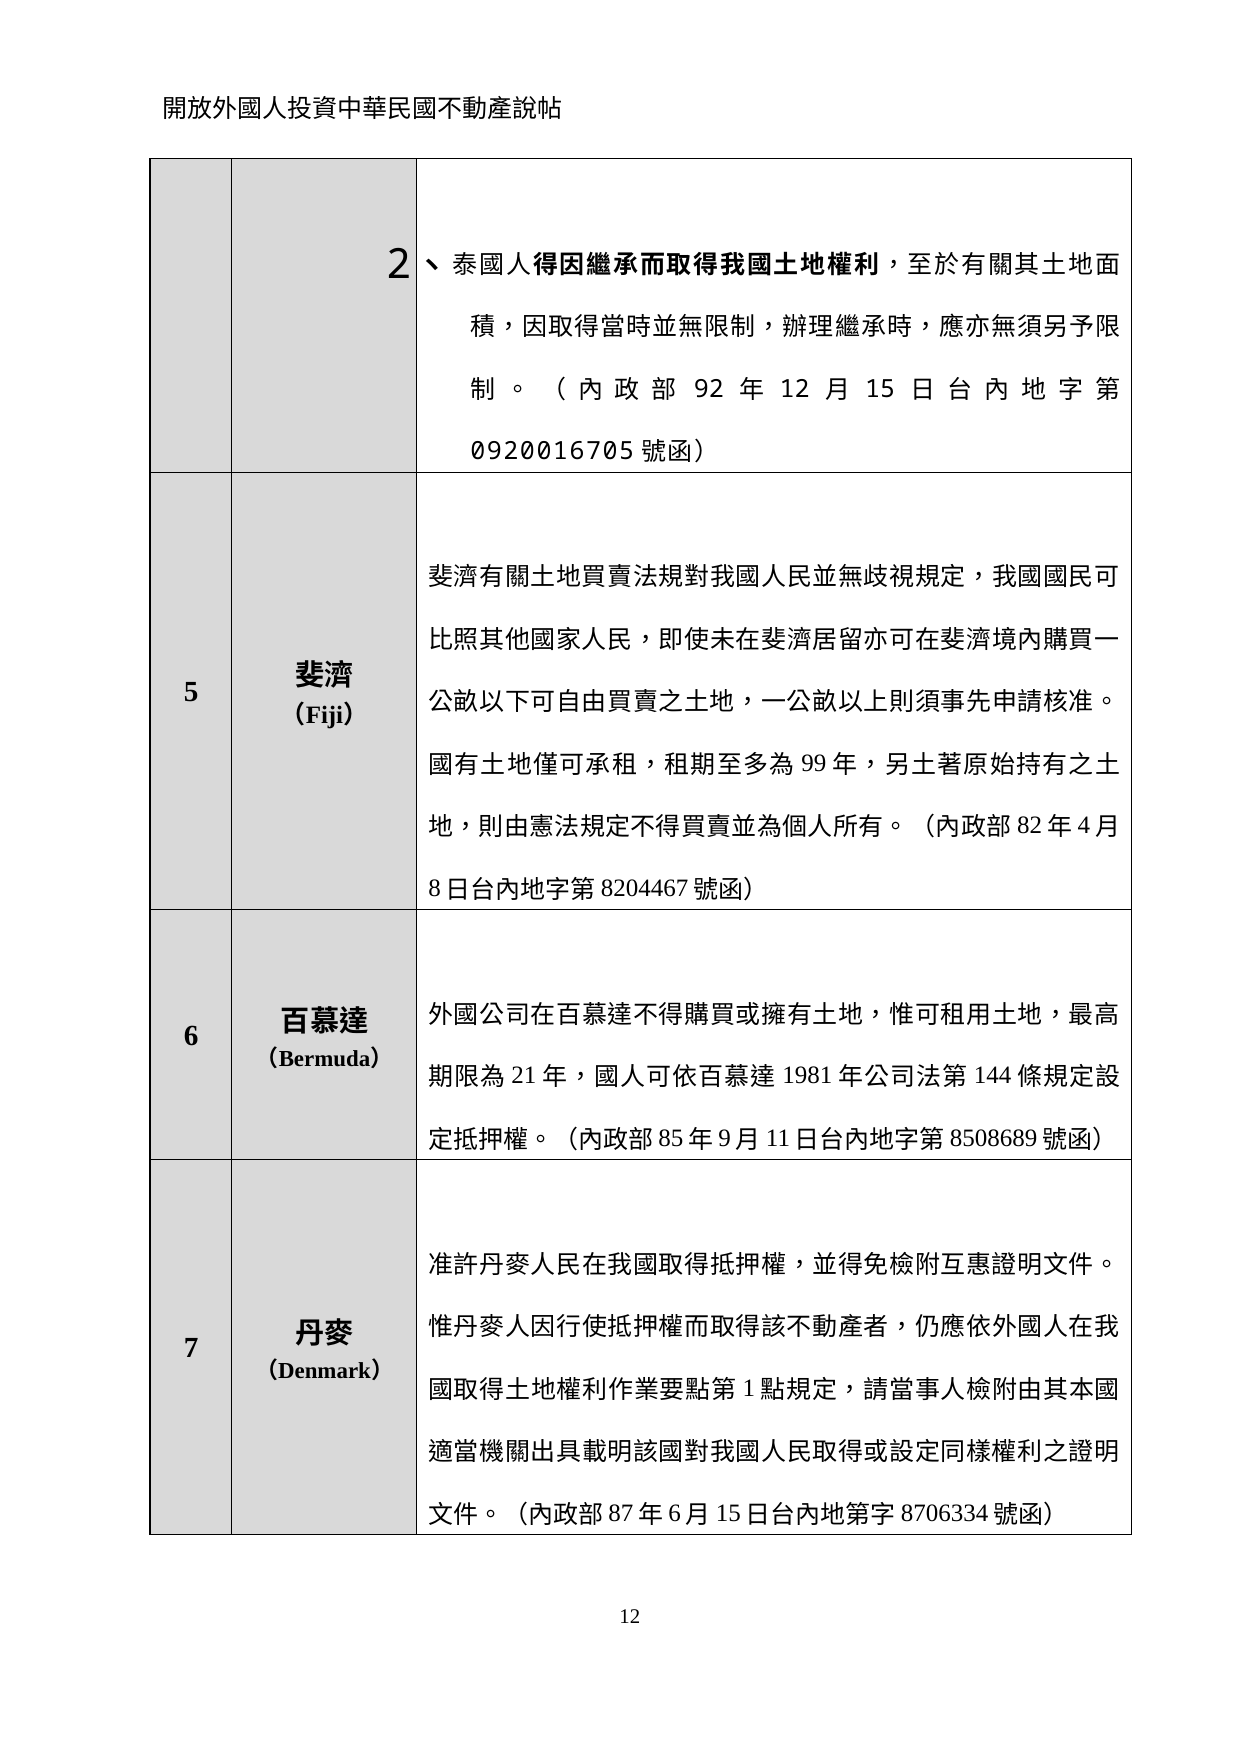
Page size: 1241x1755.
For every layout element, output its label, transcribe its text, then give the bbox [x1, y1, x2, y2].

table_cell 6 [151, 910, 231, 1159]
table_cell 斐濟 （Fiji） [232, 473, 416, 909]
table_cell 外國公司在百慕達不得購買或擁有土地，惟可租用土地，最高期限為21年，國人可依百慕達1981年公司法第144條規定設定抵押權。（內政部85年9月11日台內地字第8508689號函） [417, 910, 1131, 1159]
table_cell 5 [151, 473, 231, 909]
table_cell 百慕達 （Bermuda） [232, 910, 416, 1159]
table_cell 准許丹麥人民在我國取得抵押權，並得免檢附互惠證明文件。惟丹麥人因行使抵押權而取得該不動產者，仍應依外國人在我國取得土地權利作業要點第1點規定，請當事人檢附由其本國適當機關出具載明該國對我國人民取得或設定同樣權利之證明文件。（內政部87年6月15日台內地第字8706334號函） [417, 1160, 1131, 1534]
table_cell 泰國之人民或法人因居住或投資目的者，得在我國取得土地權利。（內政部92年8月8日台內地字第0920011585號函） 泰國人得因繼承而取得我國土地權利，至於有關其土地面積，因取得當時並無限制，辦理繼承時，應亦無須另予限制。（內政部92年12月15日台內地字第0920016705號函） [417, 159, 1131, 472]
table_cell 斐濟有關土地買賣法規對我國人民並無歧視規定，我國國民可比照其他國家人民，即使未在斐濟居留亦可在斐濟境內購買一公畝以下可自由買賣之土地，一公畝以上則須事先申請核准。國有土地僅可承租，租期至多為99年，另土著原始持有之土地，則由憲法規定不得買賣並為個人所有。（內政部82年4月8日台內地字第8204467號函） [417, 473, 1131, 909]
table_cell 7 [151, 1160, 231, 1534]
table_cell [151, 159, 231, 472]
table_cell 丹麥 （Denmark） [232, 1160, 416, 1534]
table_cell 泰國 （Thailand） [232, 159, 416, 472]
